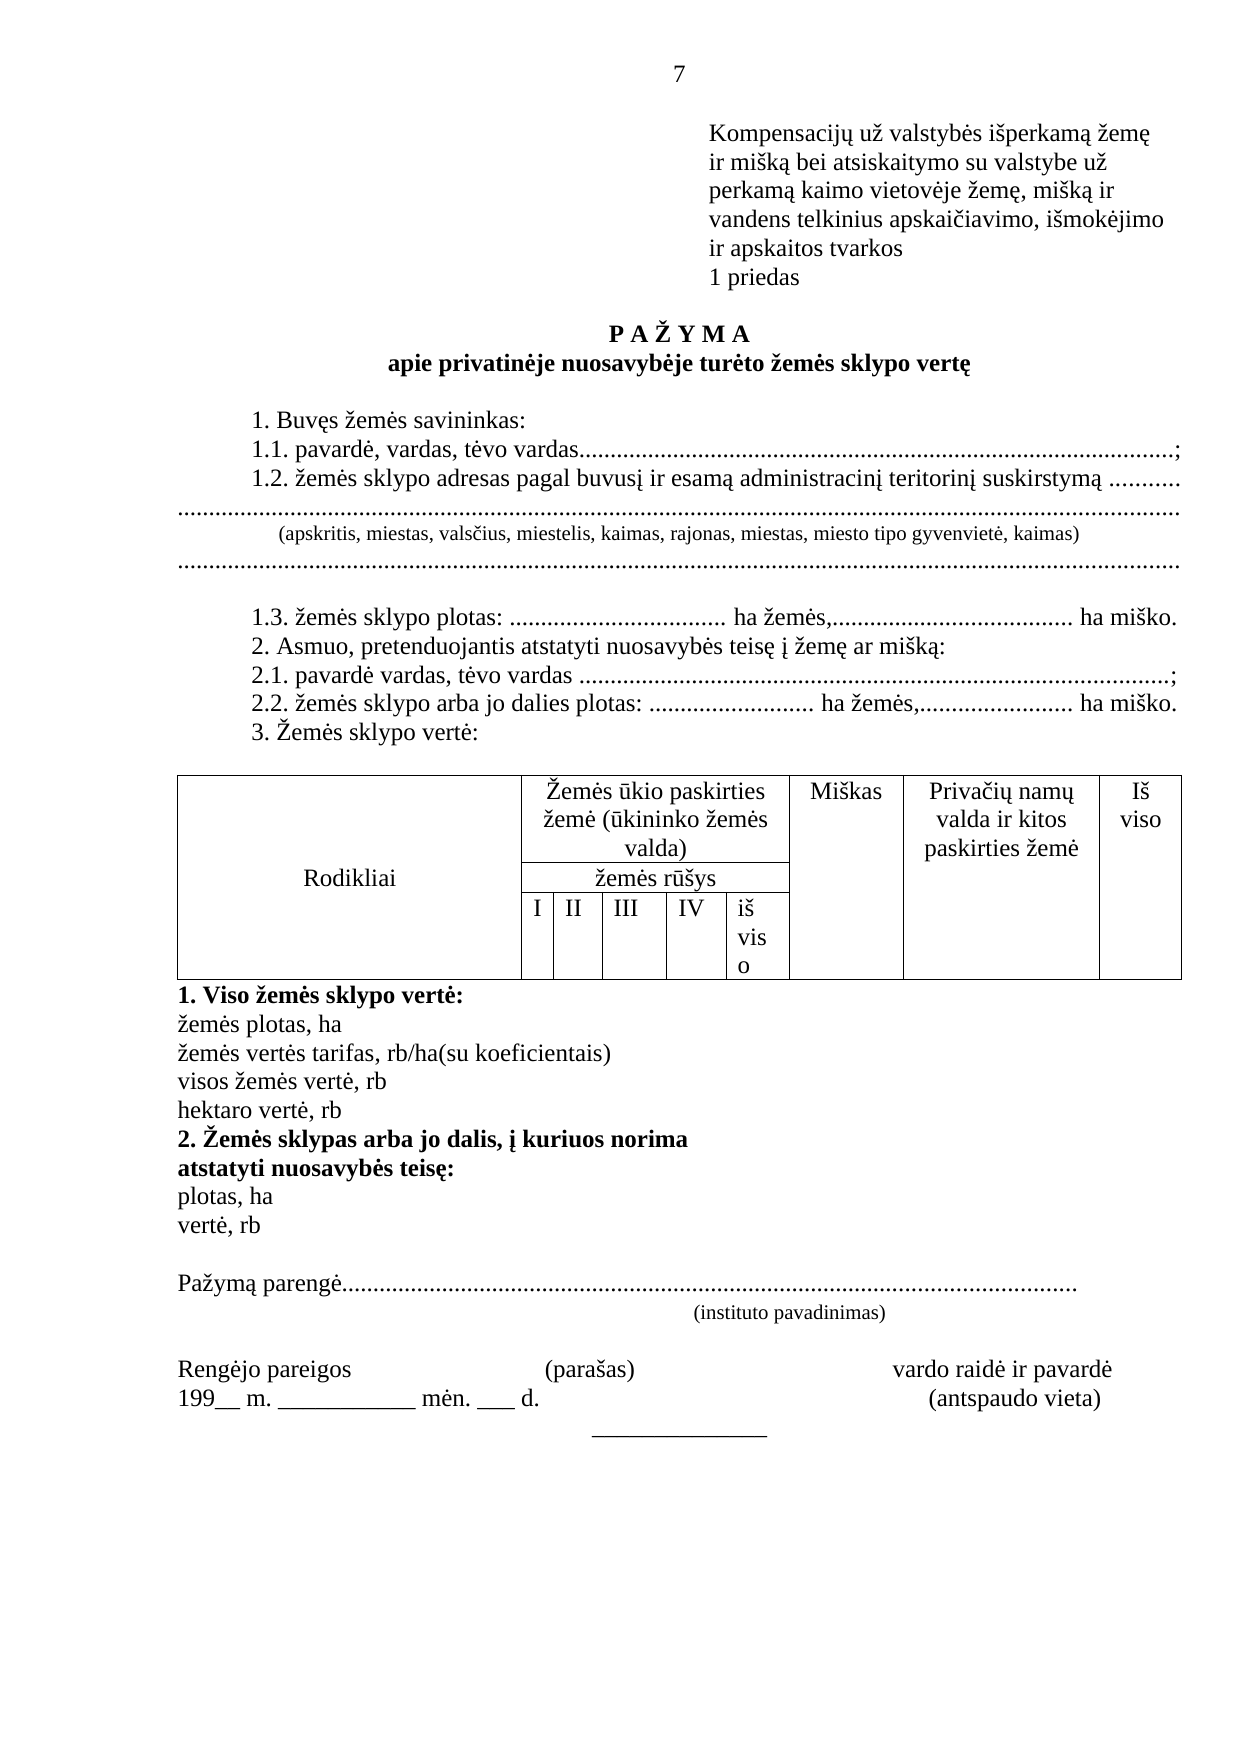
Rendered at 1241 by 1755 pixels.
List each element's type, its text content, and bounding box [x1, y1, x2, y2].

table_cell I [522, 893, 553, 979]
table_cell iš viso [727, 893, 789, 979]
table_cell IV [667, 893, 726, 979]
text 2. Asmuo, pretenduojantis atstatyti nuosavybės teisę į žemę ar mišką: [177, 631, 1181, 660]
text Rengėjo pareigos (parašas) vardo raidė ir pavardė [177, 1354, 1181, 1383]
text plotas, ha [177, 1181, 1181, 1210]
table_header Privačių namų valda ir kitos paskirties žemė [904, 776, 1099, 979]
table_cell II [554, 893, 602, 979]
text 1. Buvęs žemės savininkas: [177, 406, 1181, 434]
text visos žemės vertė, rb [177, 1066, 1181, 1095]
text žemės plotas, ha [177, 1009, 1181, 1038]
table_header Rodikliai [178, 776, 521, 979]
text 1.3. žemės sklypo plotas: ha žemės, ha miško. [177, 602, 1181, 631]
text 2.1. pavardė vardas, tėvo vardas ; [177, 660, 1181, 688]
text perkamą kaimo vietovėje žemę, mišką ir [177, 176, 1171, 204]
text 1.2. žemės sklypo adresas pagal buvusį ir esamą administracinį teritorinį suskirstymą [177, 463, 1181, 492]
text 1. Viso žemės sklypo vertė: [177, 980, 1181, 1009]
text Kompensacijų už valstybės išperkamą žemę [177, 118, 1171, 147]
text hektaro vertė, rb [177, 1095, 1181, 1124]
text 3. Žemės sklypo vertė: [177, 717, 1181, 746]
text apie privatinėje nuosavybėje turėto žemės sklypo vertę [177, 348, 1181, 377]
text ______________ [177, 1411, 1181, 1440]
text vertė, rb [177, 1210, 1181, 1239]
text ir apskaitos tvarkos [177, 233, 1171, 262]
text Pažymą parengė [177, 1268, 1079, 1296]
text 1.1. pavardė, vardas, tėvo vardas ; [177, 434, 1181, 463]
text PAŽYMA [177, 319, 1181, 348]
text vandens telkinius apskaičiavimo, išmokėjimo [177, 204, 1171, 233]
table_header Iš viso [1100, 776, 1181, 979]
text žemės vertės tarifas, rb/ha(su koeficientais) [177, 1038, 1181, 1066]
text atstatyti nuosavybės teisę: [177, 1153, 1181, 1181]
table_header Žemės ūkio paskirties žemė (ūkininko žemės valda) [522, 776, 789, 862]
text 1 priedas [177, 262, 1171, 291]
text 2.2. žemės sklypo arba jo dalies plotas: ha žemės, ha miško. [177, 688, 1181, 717]
text (apskritis, miestas, valsčius, miestelis, kaimas, rajonas, miestas, miesto tipo gyvenvietė, kaimas) [177, 521, 1181, 545]
table_header Miškas [790, 776, 903, 979]
text (instituto pavadinimas) [177, 1296, 1079, 1325]
table_cell III [603, 893, 666, 979]
text 2. Žemės sklypas arba jo dalis, į kuriuos norima [177, 1124, 1181, 1153]
text ir mišką bei atsiskaitymo su valstybe už [177, 147, 1171, 176]
text 199__ m. ___________ mėn. ___ d. (antspaudo vieta) [177, 1383, 1181, 1411]
table_cell žemės rūšys [522, 863, 789, 892]
